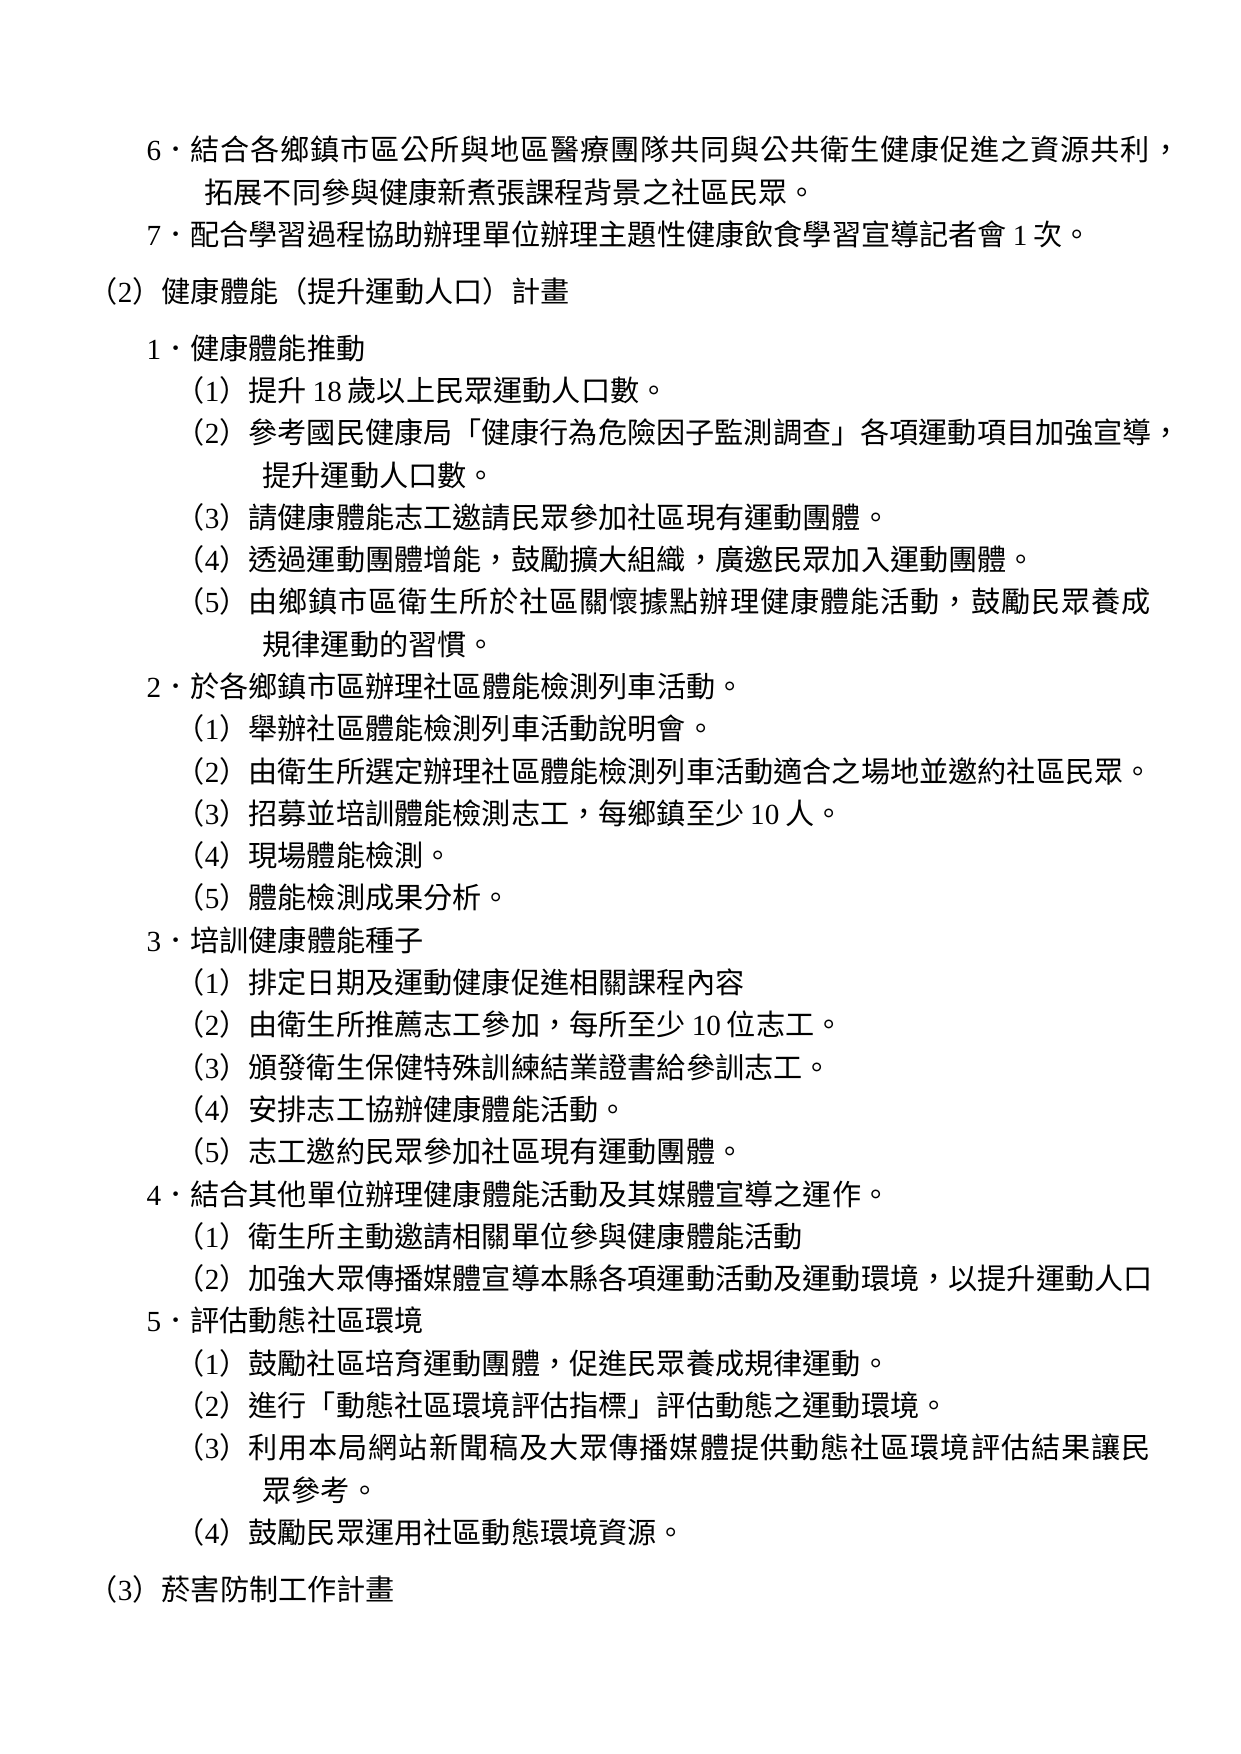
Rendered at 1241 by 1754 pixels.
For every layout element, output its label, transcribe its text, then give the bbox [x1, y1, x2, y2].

list 健康體能推動 [146, 325, 1152, 368]
list 舉辦社區體能檢測列車活動說明會。 [175, 706, 1152, 748]
list 由鄉鎮市區衛生所於社區關懷據點辦理健康體能活動，鼓勵民眾養成規律運動的習慣。 [175, 579, 1152, 664]
list 提升18歲以上民眾運動人口數。 [175, 368, 1152, 410]
list 排定日期及運動健康促進相關課程內容 [175, 960, 1152, 1002]
list 鼓勵民眾運用社區動態環境資源。 [175, 1509, 1152, 1552]
list 評估動態社區環境 [146, 1298, 1152, 1340]
list 招募並培訓體能檢測志工，每鄉鎮至少10人。 [175, 791, 1152, 833]
list 菸害防制工作計畫 [88, 1566, 1152, 1609]
list 利用本局網站新聞稿及大眾傳播媒體提供動態社區環境評估結果讓民眾參考。 [175, 1425, 1152, 1509]
list 透過運動團體增能，鼓勵擴大組織，廣邀民眾加入運動團體。 [175, 537, 1152, 579]
list 由衛生所選定辦理社區體能檢測列車活動適合之場地並邀約社區民眾。 [175, 748, 1152, 791]
list 衛生所主動邀請相關單位參與健康體能活動 [175, 1213, 1152, 1256]
list 於各鄉鎮市區辦理社區體能檢測列車活動。 [146, 664, 1152, 706]
list 鼓勵社區培育運動團體，促進民眾養成規律運動。 [175, 1340, 1152, 1383]
list 請健康體能志工邀請民眾參加社區現有運動團體。 [175, 494, 1152, 537]
list 培訓健康體能種子 [146, 917, 1152, 960]
list 安排志工協辦健康體能活動。 [175, 1087, 1152, 1129]
list 頒發衛生保健特殊訓練結業證書給參訓志工。 [175, 1044, 1152, 1087]
list 體能檢測成果分析。 [175, 875, 1152, 917]
list 參考國民健康局「健康行為危險因子監測調查」各項運動項目加強宣導，提升運動人口數。 [175, 410, 1152, 494]
list 現場體能檢測。 [175, 833, 1152, 875]
list 結合各鄉鎮市區公所與地區醫療團隊共同與公共衛生健康促進之資源共利，拓展不同參與健康新煮張課程背景之社區民眾。 [146, 127, 1152, 212]
list 配合學習過程協助辦理單位辦理主題性健康飲食學習宣導記者會1次。 [146, 212, 1152, 254]
list 由衛生所推薦志工參加，每所至少10位志工。 [175, 1002, 1152, 1044]
list 結合其他單位辦理健康體能活動及其媒體宣導之運作。 [146, 1171, 1152, 1213]
list 健康體能（提升運動人口）計畫 [88, 268, 1152, 311]
list 志工邀約民眾參加社區現有運動團體。 [175, 1129, 1152, 1171]
list 進行「動態社區環境評估指標」評估動態之運動環境。 [175, 1383, 1152, 1425]
list 加強大眾傳播媒體宣導本縣各項運動活動及運動環境，以提升運動人口。 [175, 1256, 1152, 1298]
